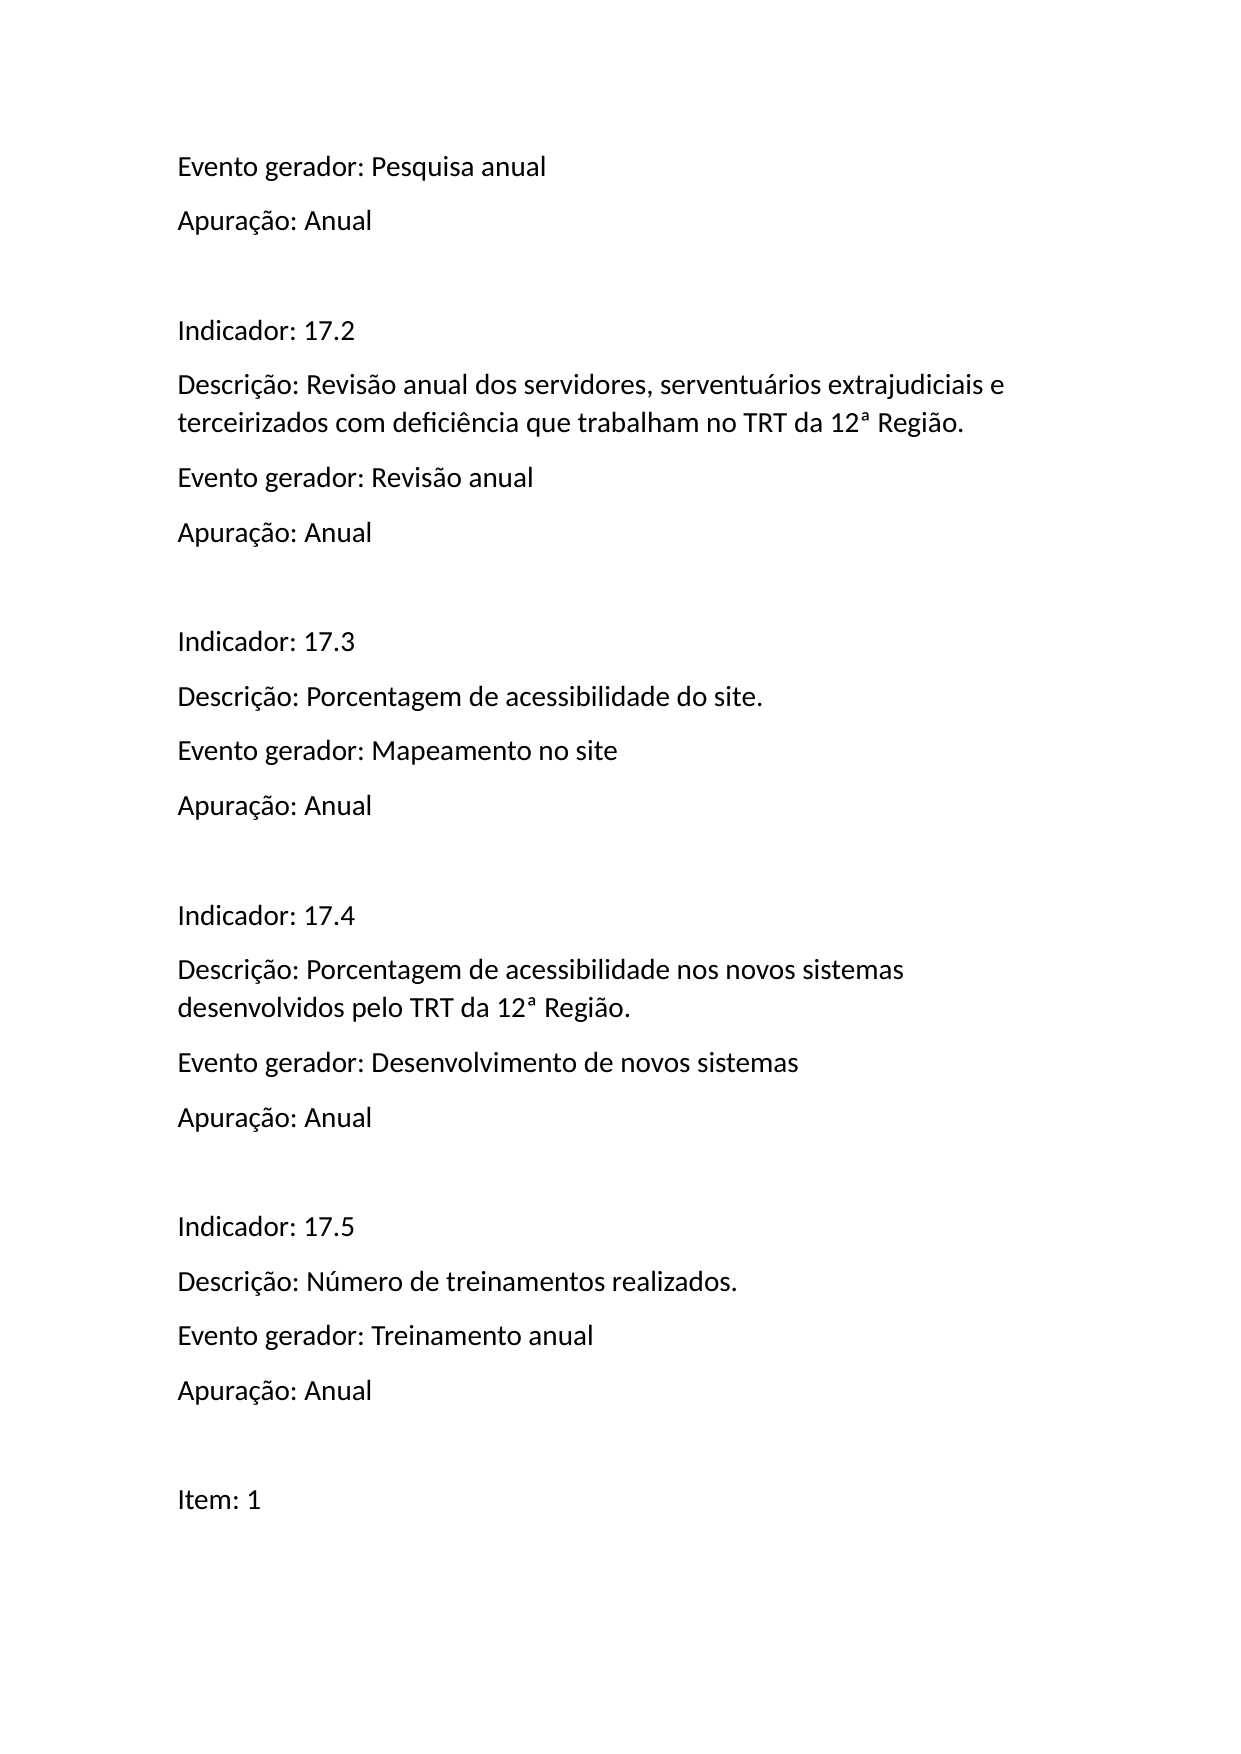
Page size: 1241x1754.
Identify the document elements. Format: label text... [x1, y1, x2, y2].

text Descrição: Número de treinamentos realizados. [177, 1263, 1063, 1298]
text Descrição: Porcentagem de acessibilidade do site. [177, 678, 1063, 713]
text Evento gerador: Mapeamento no site [177, 732, 1063, 768]
text Indicador: 17.2 [177, 312, 1063, 347]
text Descrição: Porcentagem de acessibilidade nos novos sistemas desenvolvidos pelo TRT da 12ª Região. [177, 951, 1063, 1025]
text Evento gerador: Pesquisa anual [177, 148, 1063, 183]
text Indicador: 17.4 [177, 897, 1063, 932]
text Evento gerador: Desenvolvimento de novos sistemas [177, 1044, 1063, 1079]
text Apuração: Anual [177, 787, 1063, 823]
text Descrição: Revisão anual dos servidores, serventuários extrajudiciais e terceirizados com deficiência que trabalham no TRT da 12ª Região. [177, 366, 1063, 440]
text Indicador: 17.5 [177, 1208, 1063, 1244]
text Evento gerador: Treinamento anual [177, 1317, 1063, 1353]
text Apuração: Anual [177, 202, 1063, 238]
text Evento gerador: Revisão anual [177, 459, 1063, 495]
text Apuração: Anual [177, 1099, 1063, 1134]
text Item: 1 [177, 1481, 1063, 1517]
text Indicador: 17.3 [177, 623, 1063, 659]
text Apuração: Anual [177, 1372, 1063, 1408]
text Apuração: Anual [177, 514, 1063, 549]
